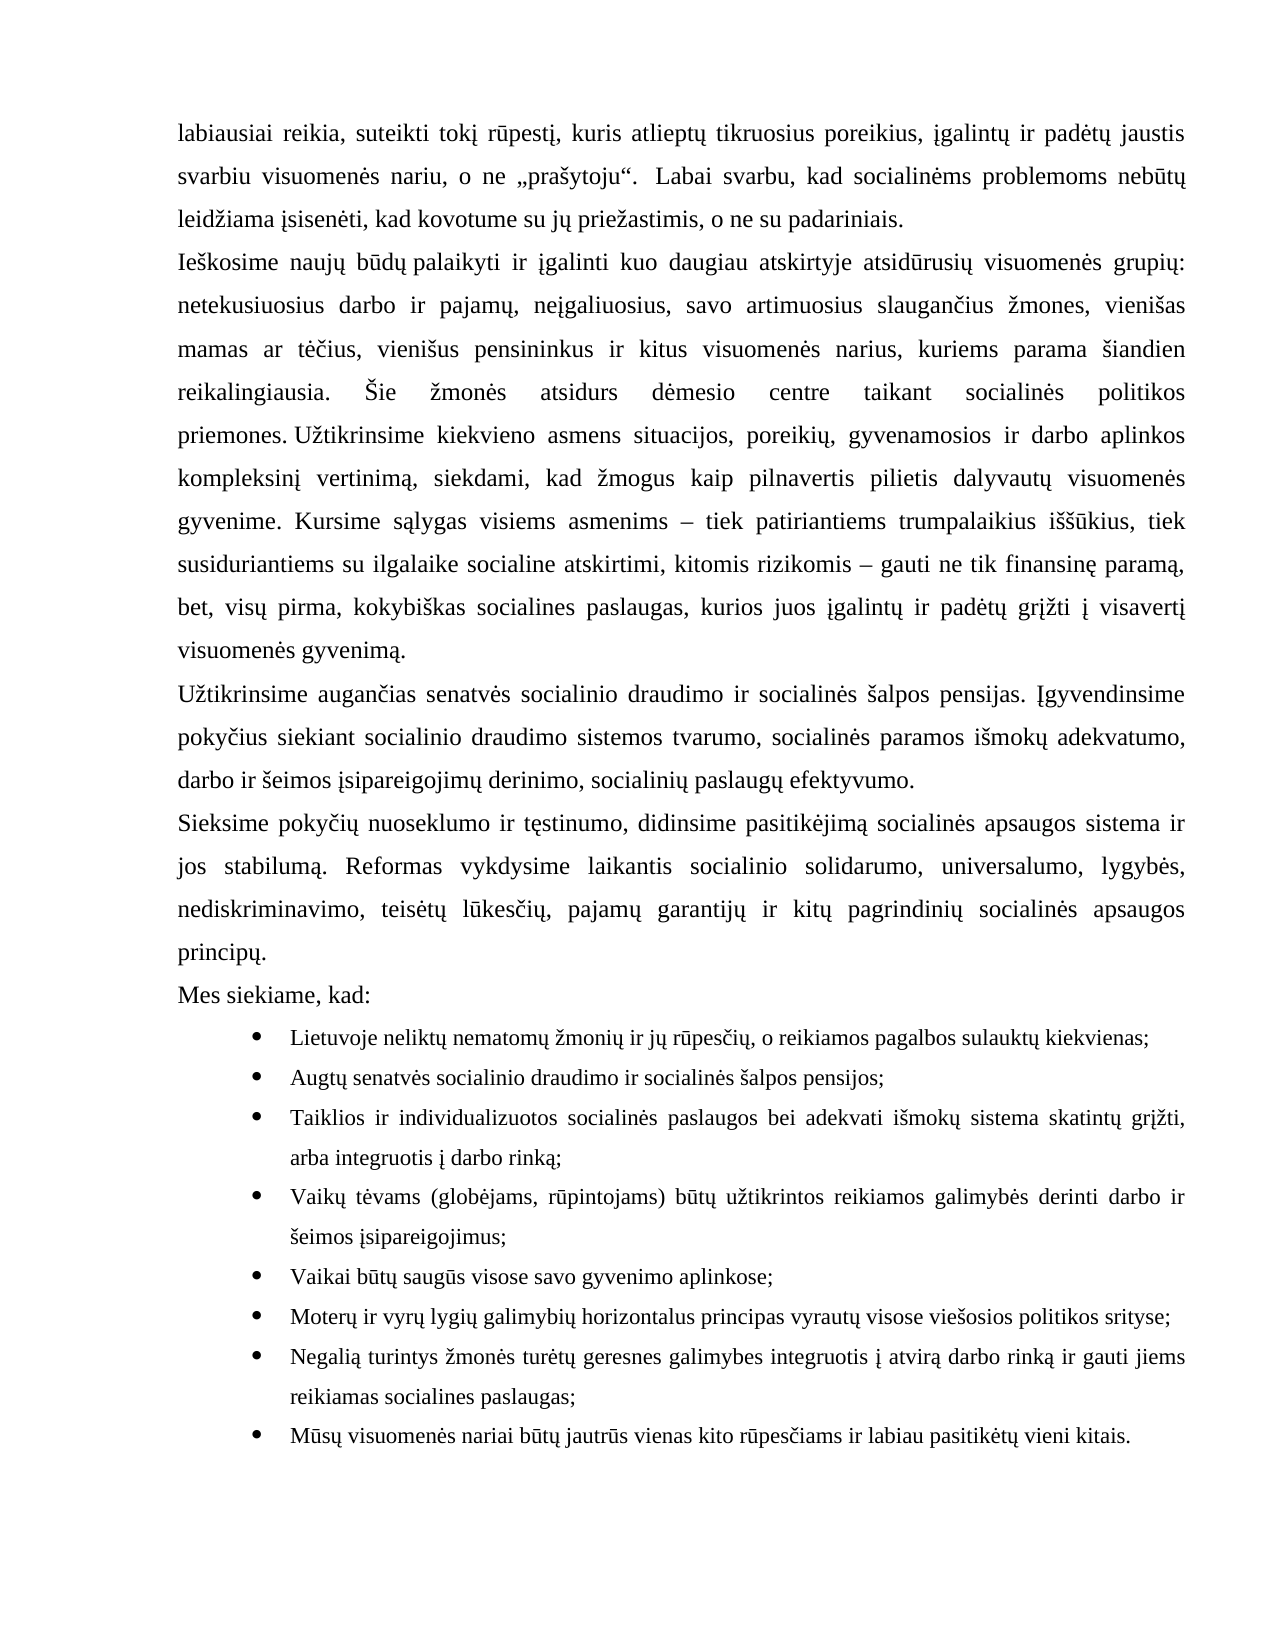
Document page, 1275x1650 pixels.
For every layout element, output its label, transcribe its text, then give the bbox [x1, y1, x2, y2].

text labiausiai reikia, suteikti tokį rūpestį, kuris atlieptų tikruosius poreikius, įgalintų ir padėtų jaustis svarbiu visuomenės nariu, o ne „prašytoju“. Labai svarbu, kad socialinėms problemoms nebūtų leidžiama įsisenėti, kad kovotume su jų priežastimis, o ne su padariniais. [177, 118, 1186, 233]
text Ieškosime naujų būdų palaikyti ir įgalinti kuo daugiau atskirtyje atsidūrusių visuomenės grupių: netekusiuosius darbo ir pajamų, neįgaliuosius, savo artimuosius slaugančius žmones, vienišas mamas ar tėčius, vienišus pensininkus ir kitus visuomenės narius, kuriems parama šiandien reikalingiausia. Šie žmonės atsidurs dėmesio centre taikant socialinės politikos priemones. Užtikrinsime kiekvieno asmens situacijos, poreikių, gyvenamosios ir darbo aplinkos kompleksinį vertinimą, siekdami, kad žmogus kaip pilnavertis pilietis dalyvautų visuomenės gyvenime. Kursime sąlygas visiems asmenims – tiek patiriantiems trumpalaikius iššūkius, tiek susiduriantiems su ilgalaike socialine atskirtimi, kitomis rizikomis – gauti ne tik finansinę paramą, bet, visų pirma, kokybiškas socialines paslaugas, kurios juos įgalintų ir padėtų grįžti į visavertį visuomenės gyvenimą. [177, 247, 1186, 664]
text  Taiklios ir individualizuotos socialinės paslaugos bei adekvati išmokų sistema skatintų grįžti, arba integruotis į darbo rinką; [252, 1104, 1186, 1170]
text Sieksime pokyčių nuoseklumo ir tęstinumo, didinsime pasitikėjimą socialinės apsaugos sistema ir jos stabilumą. Reformas vykdysime laikantis socialinio solidarumo, universalumo, lygybės, nediskriminavimo, teisėtų lūkesčių, pajamų garantijų ir kitų pagrindinių socialinės apsaugos principų. [177, 808, 1186, 966]
text  Vaikai būtų saugūs visose savo gyvenimo aplinkose; [252, 1263, 1186, 1289]
text Mes siekiame, kad: [177, 981, 1186, 1009]
text  Vaikų tėvams (globėjams, rūpintojams) būtų užtikrintos reikiamos galimybės derinti darbo ir šeimos įsipareigojimus; [252, 1183, 1186, 1249]
text  Mūsų visuomenės nariai būtų jautrūs vienas kito rūpesčiams ir labiau pasitikėtų vieni kitais. [252, 1422, 1186, 1449]
text  Moterų ir vyrų lygių galimybių horizontalus principas vyrautų visose viešosios politikos srityse; [252, 1303, 1186, 1329]
text Užtikrinsime augančias senatvės socialinio draudimo ir socialinės šalpos pensijas. Įgyvendinsime pokyčius siekiant socialinio draudimo sistemos tvarumo, socialinės paramos išmokų adekvatumo, darbo ir šeimos įsipareigojimų derinimo, socialinių paslaugų efektyvumo. [177, 679, 1186, 794]
text  Negalią turintys žmonės turėtų geresnes galimybes integruotis į atvirą darbo rinką ir gauti jiems reikiamas socialines paslaugas; [252, 1343, 1186, 1409]
text  Augtų senatvės socialinio draudimo ir socialinės šalpos pensijos; [252, 1064, 1186, 1091]
text  Lietuvoje neliktų nematomų žmonių ir jų rūpesčių, o reikiamos pagalbos sulauktų kiekvienas; [252, 1024, 1186, 1051]
